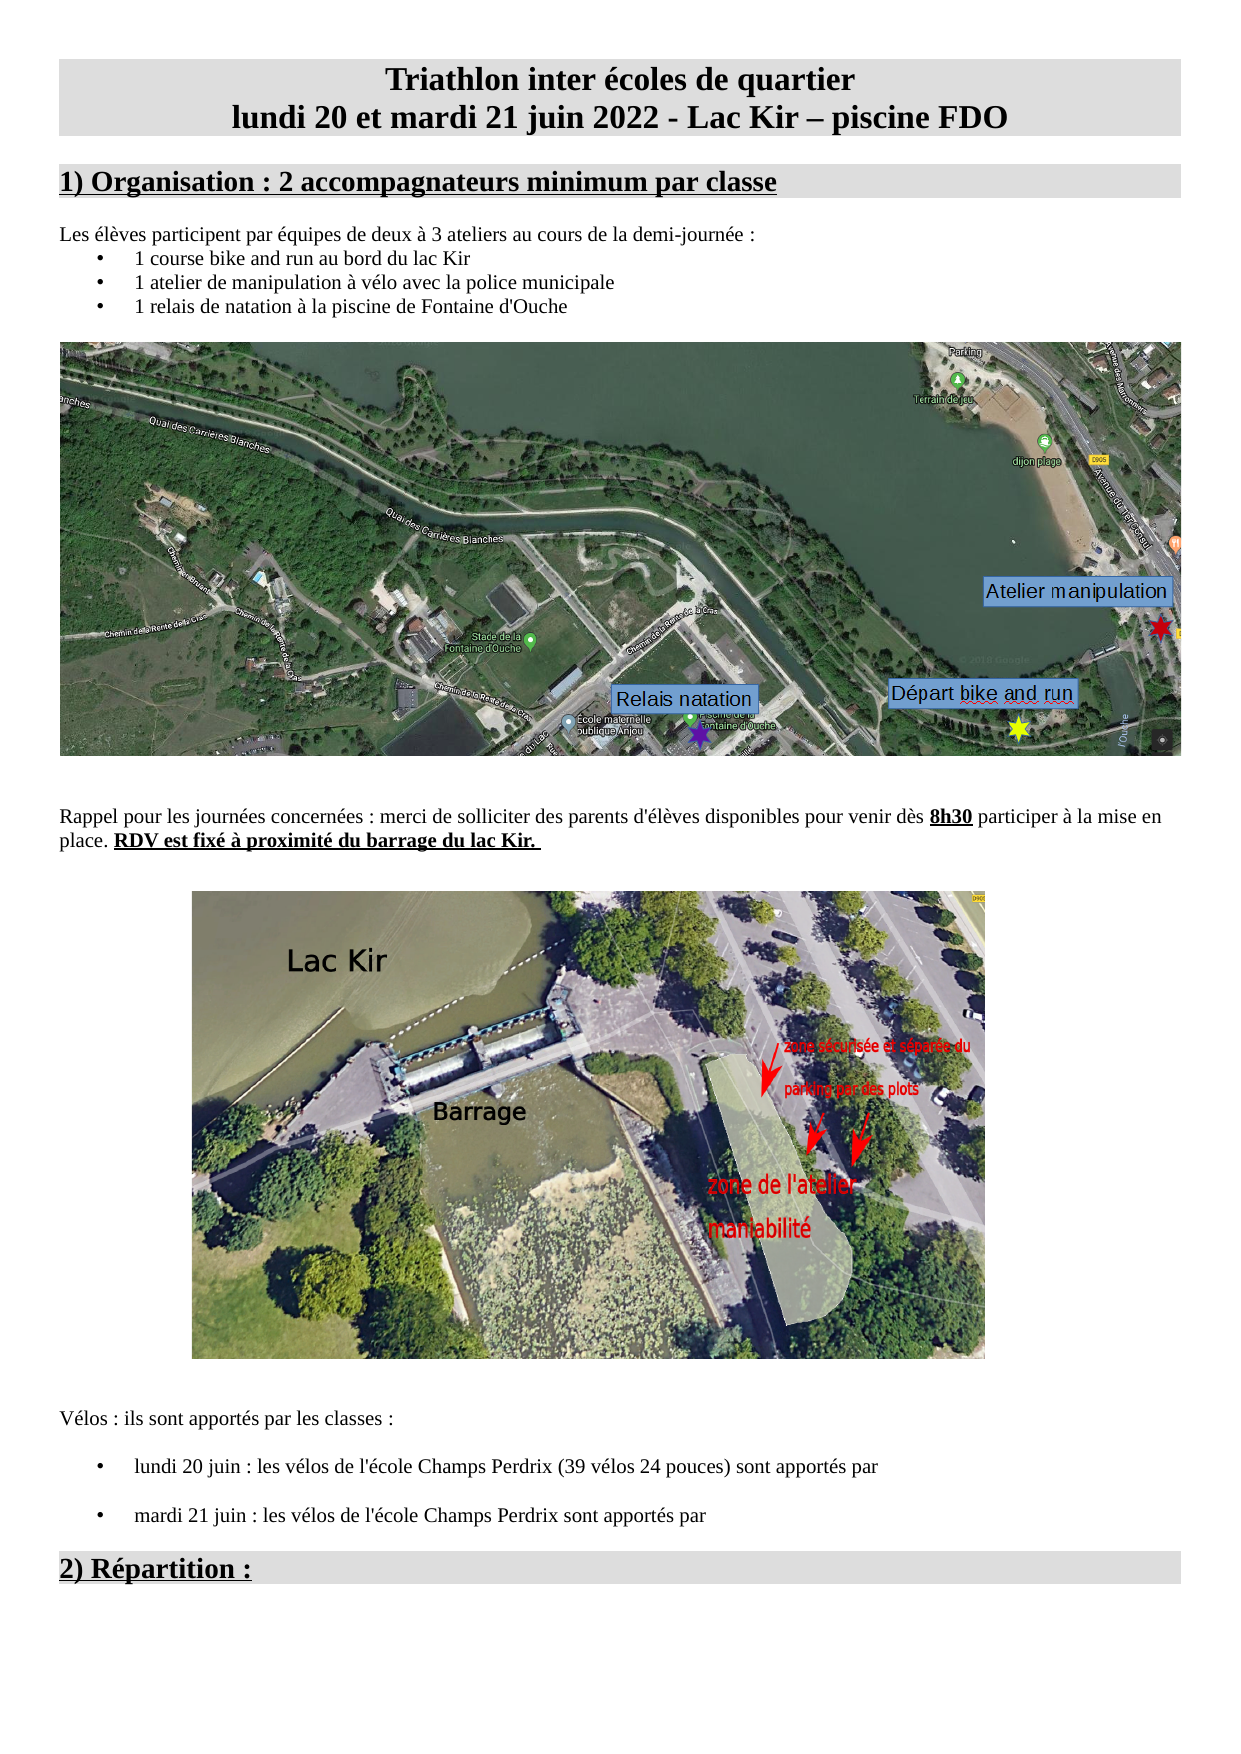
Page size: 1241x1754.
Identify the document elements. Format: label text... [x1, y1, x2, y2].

text Les élèves participent par équipes de deux à 3 ateliers au cours de la demi-journée : [59, 222, 1181, 246]
text Rappel pour les journées concernées : merci de solliciter des parents d'élèves disponibles pour venir dès 8h30 participer à la mise en place. RDV est fixé à proximité du barrage du lac Kir. [59, 803, 1181, 852]
picture [191, 891, 985, 1359]
list 1 atelier de manipulation à vélo avec la police municipale [97, 270, 1181, 294]
text Triathlon inter écoles de quartier [59, 59, 1181, 97]
picture [59, 342, 1182, 756]
list 1 relais de natation à la piscine de Fontaine d'Ouche [97, 294, 1181, 318]
text 2) Répartition : [59, 1551, 1181, 1584]
text lundi 20 et mardi 21 juin 2022 - Lac Kir – piscine FDO [59, 97, 1181, 136]
text Vélos : ils sont apportés par les classes : [59, 1406, 1181, 1430]
list lundi 20 juin : les vélos de l'école Champs Perdrix (39 vélos 24 pouces) sont apportés par [97, 1454, 1181, 1478]
list mardi 21 juin : les vélos de l'école Champs Perdrix sont apportés par [97, 1503, 1181, 1527]
list 1 course bike and run au bord du lac Kir [97, 246, 1181, 270]
text 1) Organisation : 2 accompagnateurs minimum par classe [59, 164, 1181, 198]
